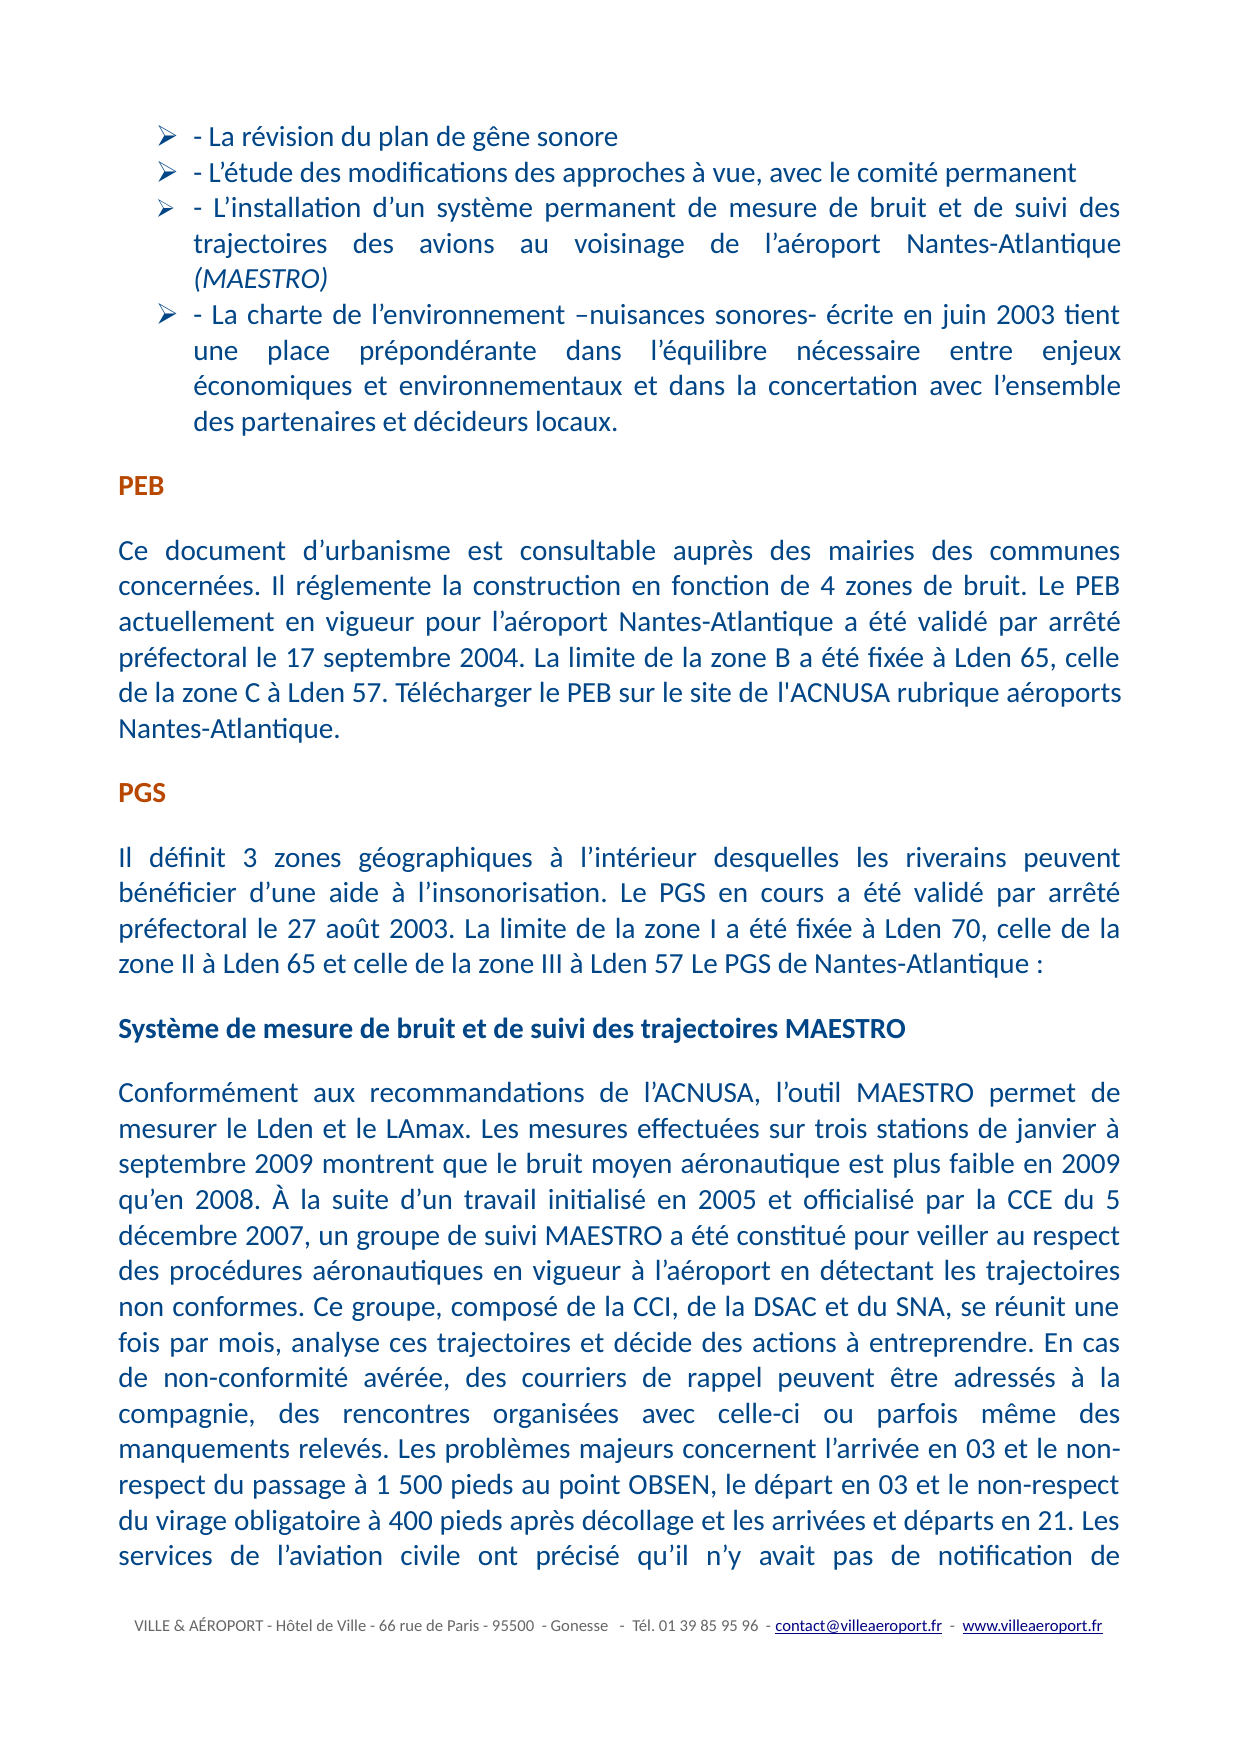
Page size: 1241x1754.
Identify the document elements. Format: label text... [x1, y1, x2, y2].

list - La révision du plan de gêne sonore [156, 118, 1122, 154]
list - L’étude des modifications des approches à vue, avec le comité permanent [156, 154, 1122, 189]
list Conformément aux recommandations de l’ACNUSA, l’outil MAESTRO permet de mesurer le Lden et le LAmax. Les mesures effectuées sur trois stations de janvier à septembre 2009 montrent que le bruit moyen aéronautique est plus faible en 2009 qu’en 2008. À la suite d’un travail initialisé en 2005 et officialisé par la CCE du 5 décembre 2007, un groupe de suivi MAESTRO a été constitué pour veiller au respect des procédures aéronautiques en vigueur à l’aéroport en détectant les trajectoires non conformes. Ce groupe, composé de la CCI, de la DSAC et du SNA, se réunit une fois par mois, analyse ces trajectoires et décide des actions à entreprendre. En cas de non-conformité avérée, des courriers de rappel peuvent être adressés à la compagnie, des rencontres organisées avec celle-ci ou parfois même des manquements relevés. Les problèmes majeurs concernent l’arrivée en 03 et le non-respect du passage à 1 500 pieds au point OBSEN, le départ en 03 et le non-respect du virage obligatoire à 400 pieds après décollage et les arrivées et départs en 21. Les services de l’aviation civile ont précisé qu’il n’y avait pas de notification de [118, 1074, 1122, 1573]
list - L’installation d’un système permanent de mesure de bruit et de suivi des trajectoires des avions au voisinage de l’aéroport Nantes-Atlantique (MAESTRO) [156, 189, 1122, 296]
list Ce document d’urbanisme est consultable auprès des mairies des communes concernées. Il réglemente la construction en fonction de 4 zones de bruit. Le PEB actuellement en vigueur pour l’aéroport Nantes-Atlantique a été validé par arrêté préfectoral le 17 septembre 2004. La limite de la zone B a été fixée à Lden 65, celle de la zone C à Lden 57. Télécharger le PEB sur le site de l'ACNUSA rubrique aéroports Nantes-Atlantique. [118, 532, 1122, 746]
list - La charte de l’environnement –nuisances sonores- écrite en juin 2003 tient une place prépondérante dans l’équilibre nécessaire entre enjeux économiques et environnementaux et dans la concertation avec l’ensemble des partenaires et décideurs locaux. [156, 296, 1122, 439]
list PGS [118, 774, 1122, 810]
list Il définit 3 zones géographiques à l’intérieur desquelles les riverains peuvent bénéficier d’une aide à l’insonorisation. Le PGS en cours a été validé par arrêté préfectoral le 27 août 2003. La limite de la zone I a été fixée à Lden 70, celle de la zone II à Lden 65 et celle de la zone III à Lden 57 Le PGS de Nantes-Atlantique : [118, 839, 1122, 981]
list Système de mesure de bruit et de suivi des trajectoires MAESTRO [118, 1010, 1122, 1046]
list PEB [118, 467, 1122, 503]
